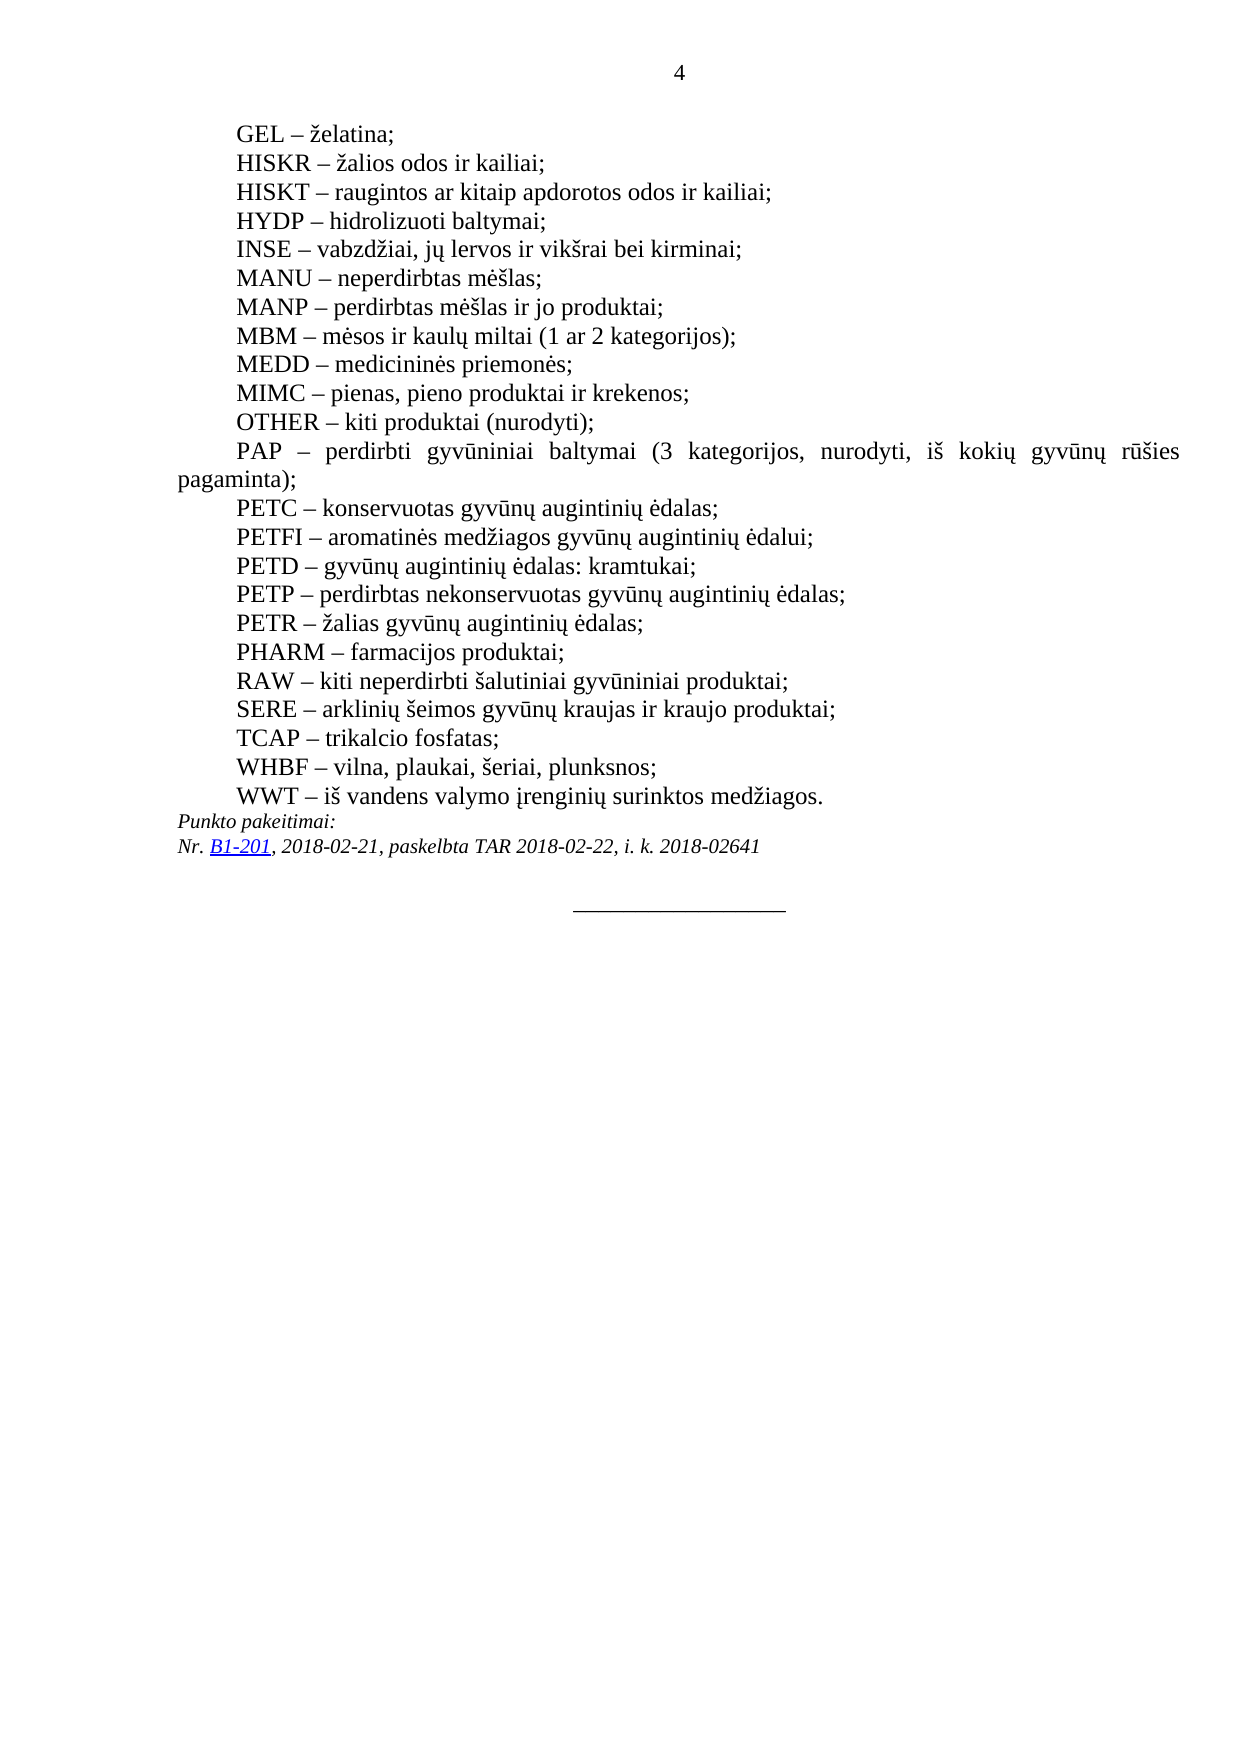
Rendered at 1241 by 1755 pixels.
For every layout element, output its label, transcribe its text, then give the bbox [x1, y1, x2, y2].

text PHARM – farmacijos produktai; [177, 637, 1181, 666]
text PETR – žalias gyvūnų augintinių ėdalas; [177, 608, 1181, 637]
text HYDP – hidrolizuoti baltymai; [177, 206, 1181, 234]
text HISKR – žalios odos ir kailiai; [177, 148, 1181, 177]
text TCAP – trikalcio fosfatas; [177, 723, 1181, 752]
text WHBF – vilna, plaukai, šeriai, plunksnos; [177, 752, 1181, 781]
text _________________ [177, 886, 1181, 915]
text MANP – perdirbtas mėšlas ir jo produktai; [177, 292, 1181, 321]
text WWT – iš vandens valymo įrenginių surinktos medžiagos. [177, 781, 1181, 809]
text PAP – perdirbti gyvūniniai baltymai (3 kategorijos, nurodyti, iš kokių gyvūnų rūšies pagaminta); [177, 436, 1181, 493]
text PETFI – aromatinės medžiagos gyvūnų augintinių ėdalui; [177, 522, 1181, 551]
text MBM – mėsos ir kaulų miltai (1 ar 2 kategorijos); [177, 321, 1181, 349]
text MIMC – pienas, pieno produktai ir krekenos; [177, 378, 1181, 407]
text INSE – vabzdžiai, jų lervos ir vikšrai bei kirminai; [177, 234, 1181, 263]
text Punkto pakeitimai: [177, 809, 1181, 833]
text RAW – kiti neperdirbti šalutiniai gyvūniniai produktai; [177, 666, 1181, 694]
text HISKT – raugintos ar kitaip apdorotos odos ir kailiai; [177, 177, 1181, 206]
text PETD – gyvūnų augintinių ėdalas: kramtukai; [177, 551, 1181, 579]
text PETC – konservuotas gyvūnų augintinių ėdalas; [177, 493, 1181, 522]
text PETP – perdirbtas nekonservuotas gyvūnų augintinių ėdalas; [177, 579, 1181, 608]
text Nr. B1-201, 2018-02-21, paskelbta TAR 2018-02-22, i. k. 2018-02641 [177, 833, 1181, 858]
text GEL – želatina; [177, 119, 1181, 148]
text SERE – arklinių šeimos gyvūnų kraujas ir kraujo produktai; [177, 694, 1181, 723]
text MEDD – medicininės priemonės; [177, 349, 1181, 378]
text OTHER – kiti produktai (nurodyti); [177, 407, 1181, 436]
text MANU – neperdirbtas mėšlas; [177, 263, 1181, 292]
